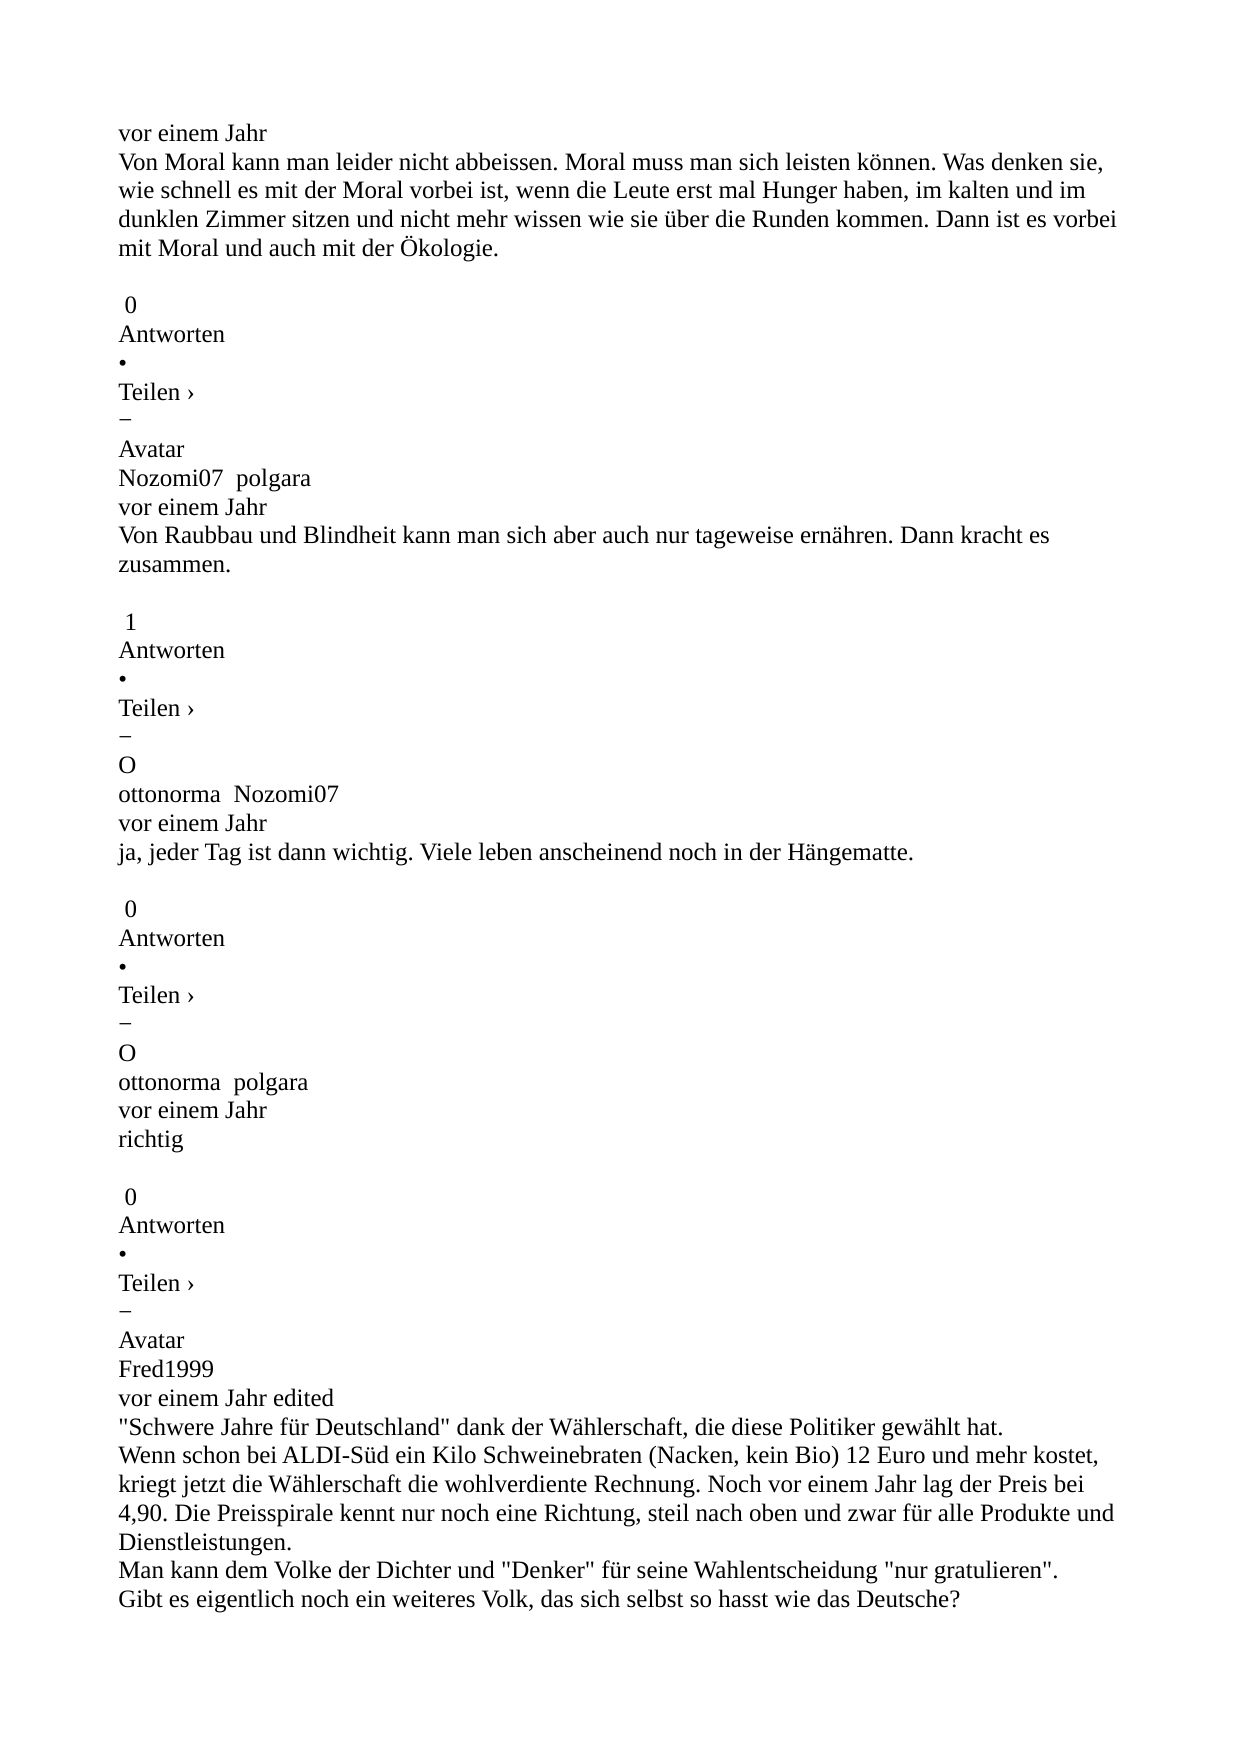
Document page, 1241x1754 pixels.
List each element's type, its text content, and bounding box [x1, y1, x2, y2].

text Antworten [118, 319, 1122, 348]
text − [118, 1297, 1122, 1326]
text Teilen › [118, 377, 1122, 406]
text Wenn schon bei ALDI-Süd ein Kilo Schweinebraten (Nacken, kein Bio) 12 Euro und mehr kostet, kriegt jetzt die Wählerschaft die wohlverdiente Rechnung. Noch vor einem Jahr lag der Preis bei 4,90. Die Preisspirale kennt nur noch eine Richtung, steil nach oben und zwar für alle Produkte und Dienstleistungen. [118, 1441, 1122, 1556]
text O [118, 1038, 1122, 1067]
text vor einem Jahr [118, 118, 1122, 147]
text ottonorma Nozomi07 [118, 779, 1122, 808]
text • [118, 664, 1122, 693]
text Teilen › [118, 981, 1122, 1009]
text richtig [118, 1124, 1122, 1153]
text • [118, 1239, 1122, 1268]
text Teilen › [118, 693, 1122, 722]
text Von Raubbau und Blindheit kann man sich aber auch nur tageweise ernähren. Dann kracht es zusammen. [118, 521, 1122, 578]
text Antworten [118, 636, 1122, 664]
text Fred1999 [118, 1354, 1122, 1383]
text Avatar [118, 434, 1122, 463]
text Gibt es eigentlich noch ein weiteres Volk, das sich selbst so hasst wie das Deutsche? [118, 1584, 1122, 1613]
text Nozomi07 polgara [118, 463, 1122, 492]
text • [118, 952, 1122, 981]
text • [118, 348, 1122, 377]
text Antworten [118, 923, 1122, 952]
text − [118, 406, 1122, 434]
text O [118, 751, 1122, 779]
text Man kann dem Volke der Dichter und "Denker" für seine Wahlentscheidung "nur gratulieren". [118, 1556, 1122, 1584]
text ottonorma polgara [118, 1067, 1122, 1096]
text Antworten [118, 1211, 1122, 1239]
text vor einem Jahr [118, 1096, 1122, 1124]
text Teilen › [118, 1268, 1122, 1297]
text 0 [118, 1182, 1122, 1211]
text vor einem Jahr [118, 492, 1122, 521]
text 1 [118, 607, 1122, 636]
text − [118, 1009, 1122, 1038]
text vor einem Jahr edited [118, 1383, 1122, 1412]
text Von Moral kann man leider nicht abbeissen. Moral muss man sich leisten können. Was denken sie, wie schnell es mit der Moral vorbei ist, wenn die Leute erst mal Hunger haben, im kalten und im dunklen Zimmer sitzen und nicht mehr wissen wie sie über die Runden kommen. Dann ist es vorbei mit Moral und auch mit der Ökologie. [118, 147, 1122, 262]
text − [118, 722, 1122, 751]
text 0 [118, 291, 1122, 319]
text 0 [118, 894, 1122, 923]
text "Schwere Jahre für Deutschland" dank der Wählerschaft, die diese Politiker gewählt hat. [118, 1412, 1122, 1441]
text Avatar [118, 1326, 1122, 1354]
text ja, jeder Tag ist dann wichtig. Viele leben anscheinend noch in der Hängematte. [118, 837, 1122, 866]
text vor einem Jahr [118, 808, 1122, 837]
